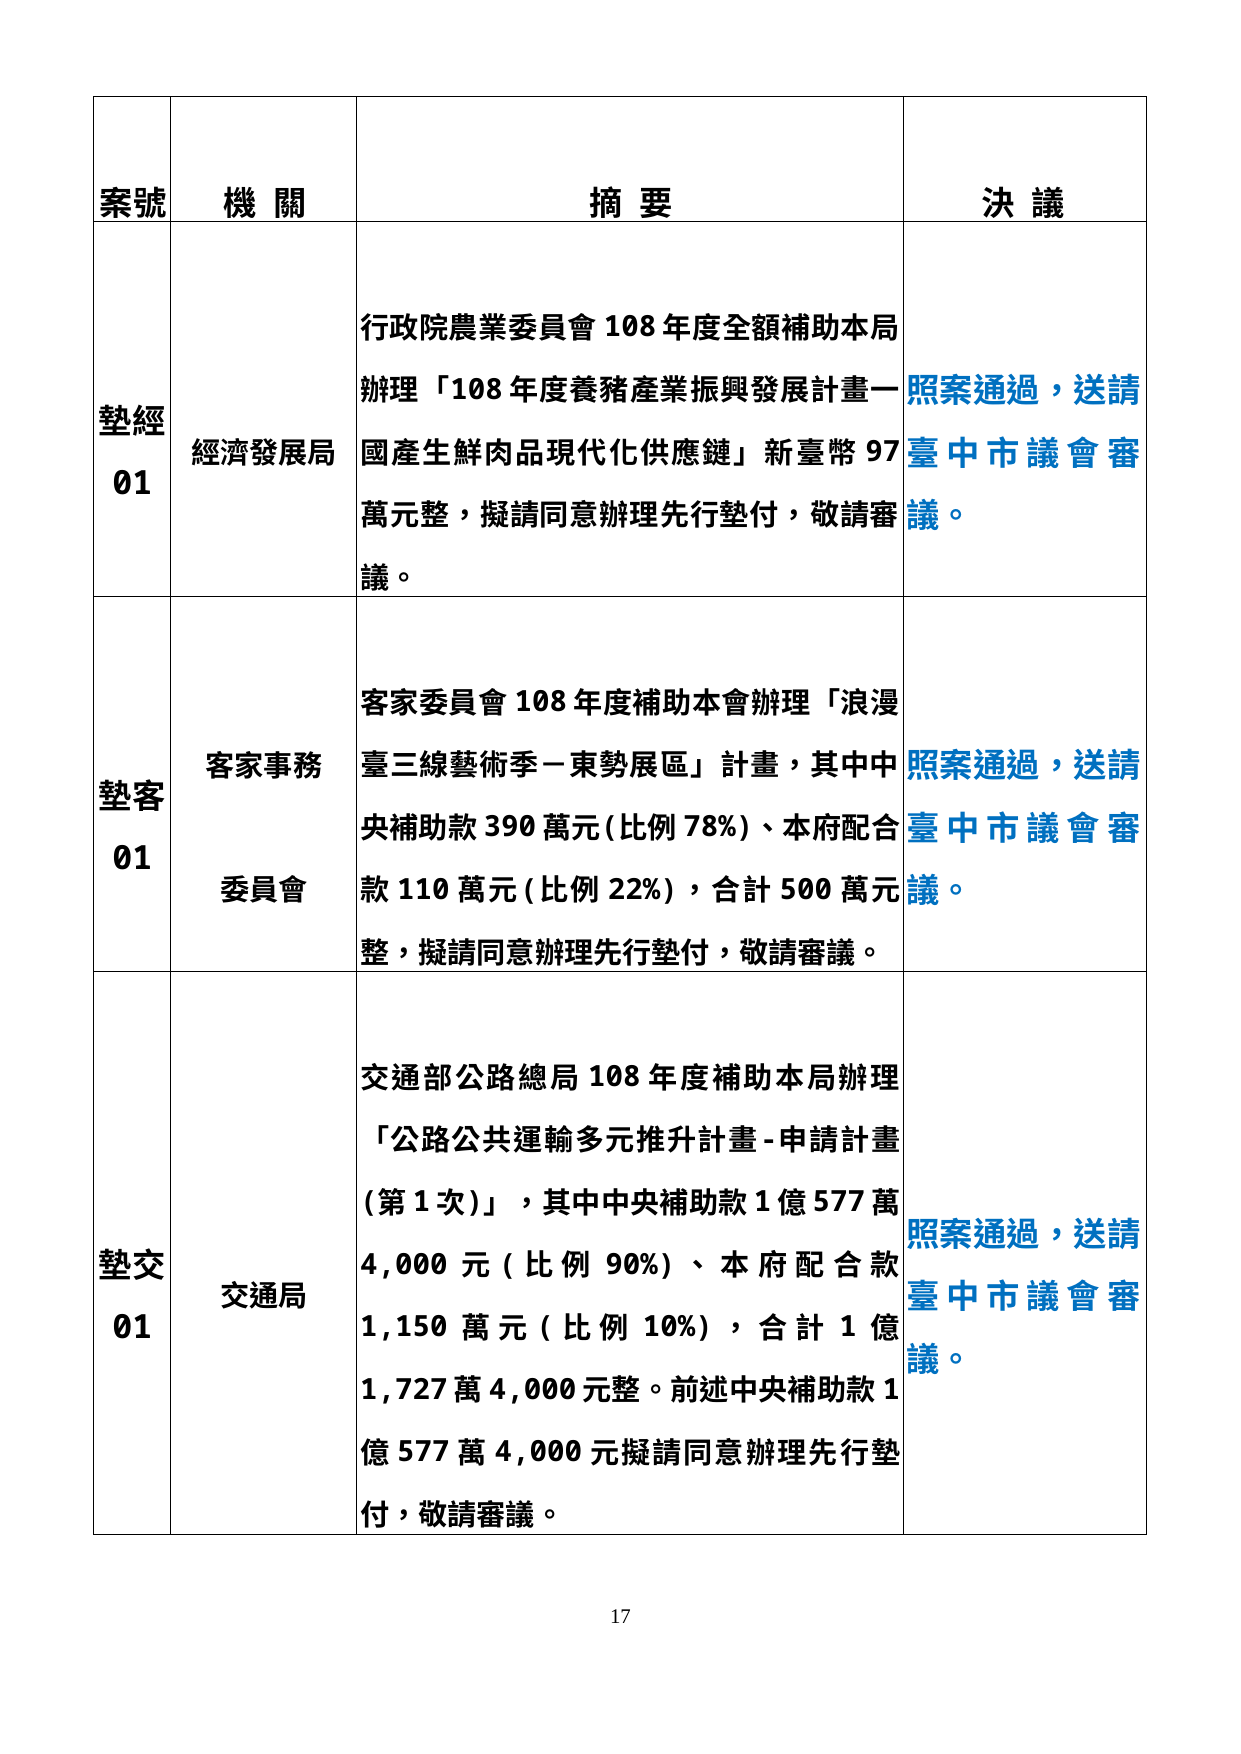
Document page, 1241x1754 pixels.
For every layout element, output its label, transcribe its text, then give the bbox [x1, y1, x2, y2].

table_cell 客家事務 委員會 [171, 597, 356, 971]
table_header 案號 [94, 97, 170, 221]
table_cell 行政院農業委員會108年度全額補助本局辦理「108年度養豬產業振興發展計畫一國產生鮮肉品現代化供應鏈」新臺幣97萬元整，擬請同意辦理先行墊付，敬請審議。 [357, 222, 903, 596]
table_header 決 議 [904, 97, 1146, 221]
table_cell 照案通過，送請臺中市議會審議。 [904, 597, 1146, 971]
table_cell 照案通過，送請臺中市議會審議。 [904, 222, 1146, 596]
table_cell 墊經01 [94, 222, 170, 596]
table_cell 墊交01 [94, 972, 170, 1534]
table_cell 經濟發展局 [171, 222, 356, 596]
table_cell 交通部公路總局108年度補助本局辦理「公路公共運輸多元推升計畫-申請計畫(第1次)」，其中中央補助款1億577萬4,000元(比例90%)、本府配合款1,150萬元(比例10%)，合計1億1,727萬4,000元整。前述中央補助款1億577萬4,000元擬請同意辦理先行墊付，敬請審議。 [357, 972, 903, 1534]
table_header 機 關 [171, 97, 356, 221]
table_cell 客家委員會108年度補助本會辦理「浪漫臺三線藝術季－東勢展區」計畫，其中中央補助款390萬元(比例78%)、本府配合款110萬元(比例22%)，合計500萬元整，擬請同意辦理先行墊付，敬請審議。 [357, 597, 903, 971]
table_cell 墊客01 [94, 597, 170, 971]
table_header 摘 要 [357, 97, 903, 221]
table_cell 交通局 [171, 972, 356, 1534]
table_cell 照案通過，送請臺中市議會審議。 [904, 972, 1146, 1534]
